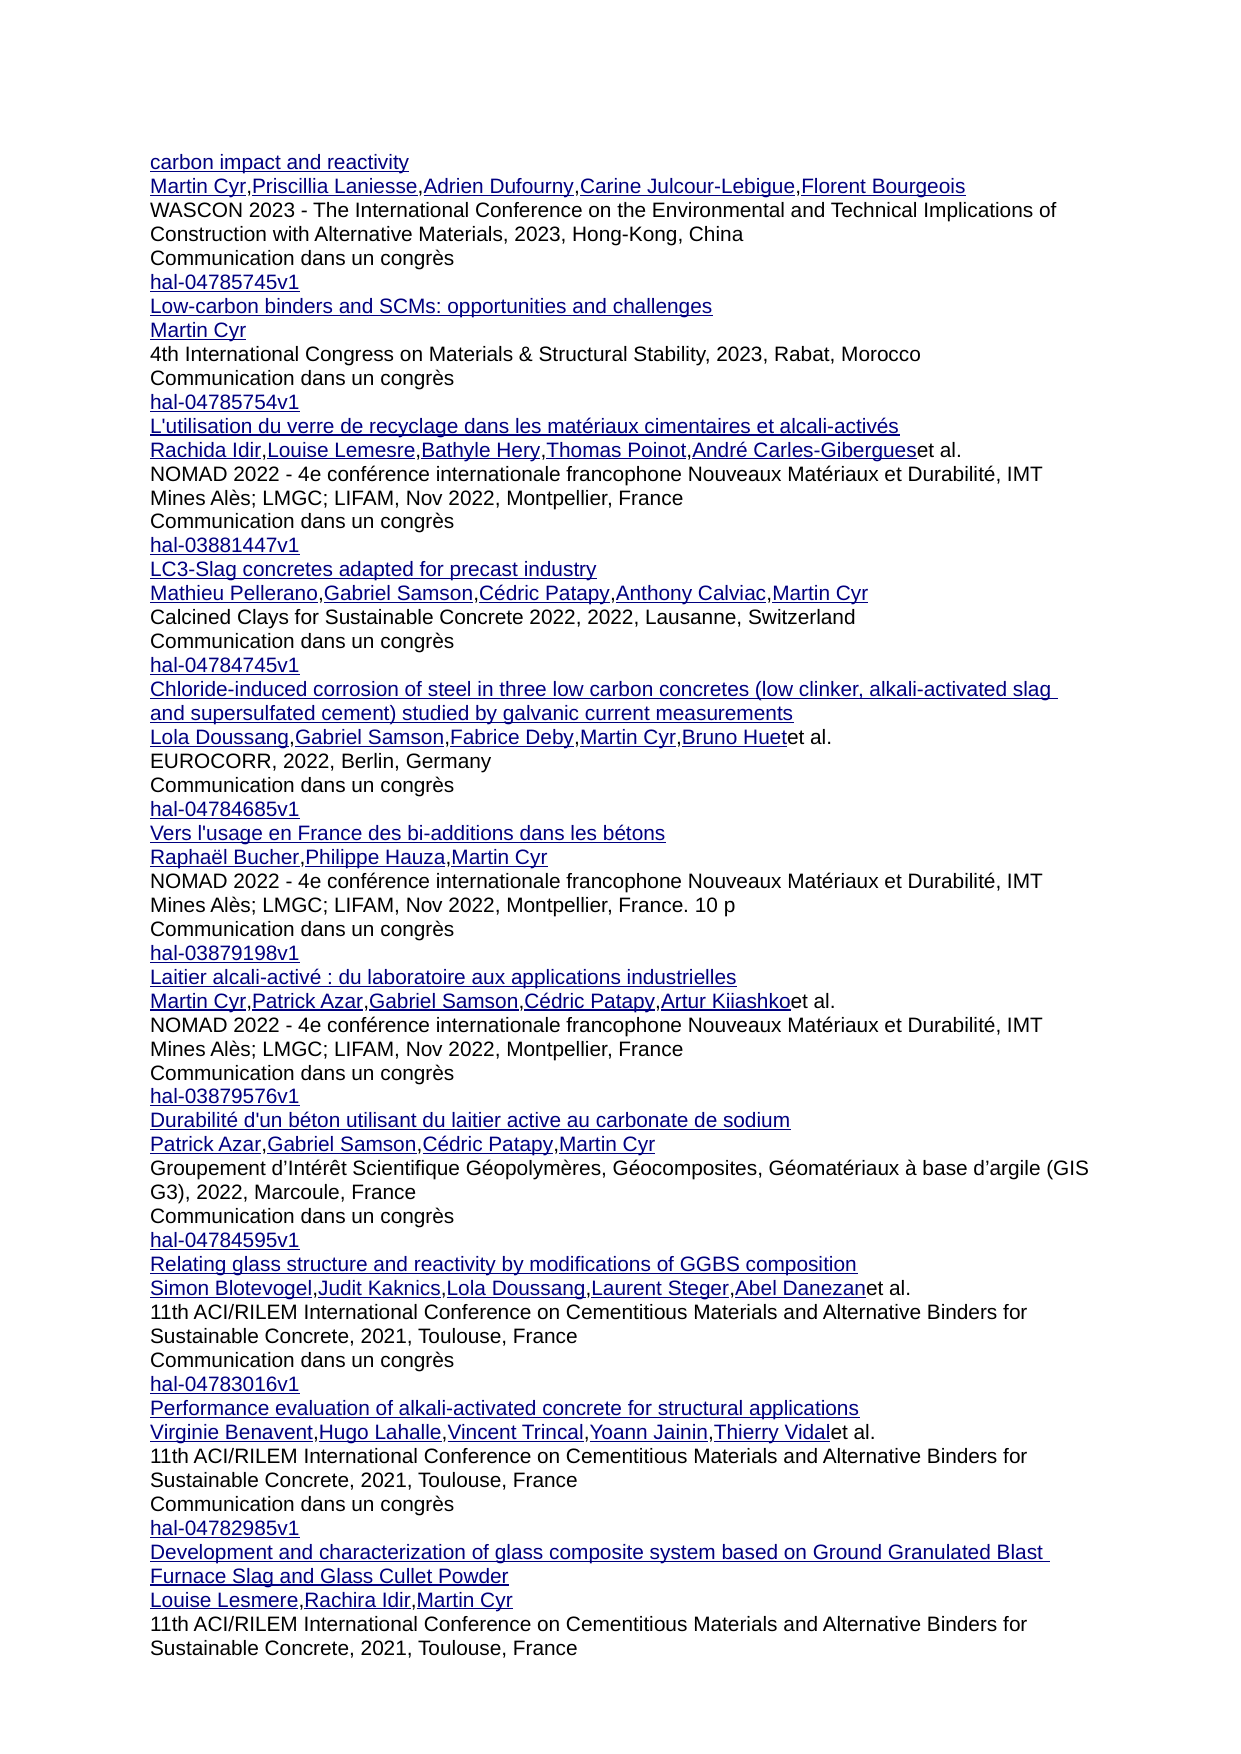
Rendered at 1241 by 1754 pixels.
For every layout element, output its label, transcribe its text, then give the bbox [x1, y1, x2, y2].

table_cell Assessment of carbonated ferronickel slag as supplementary cementing materials with improved carbon impact and reactivity Martin Cyr,Priscillia Laniesse,Adrien Dufourny,Carine Julcour-Lebigue,Florent Bourgeois WASCON 2023 - The International Conference on the Environmental and Technical Implications of Construction with Alternative Materials, 2023, Hong-Kong, China Communication dans un congrès hal-04785745v1 [150, 150, 1090, 294]
table_cell L'utilisation du verre de recyclage dans les matériaux cimentaires et alcali-activés Rachida Idir,Louise Lemesre,Bathyle Hery,Thomas Poinot,André Carles-Gibergueset al. NOMAD 2022 - 4e conférence internationale francophone Nouveaux Matériaux et Durabilité, IMT Mines Alès; LMGC; LIFAM, Nov 2022, Montpellier, France Communication dans un congrès hal-03881447v1 [150, 414, 1090, 557]
table_cell Relating glass structure and reactivity by modifications of GGBS composition Simon Blotevogel,Judit Kaknics,Lola Doussang,Laurent Steger,Abel Danezanet al. 11th ACI/RILEM International Conference on Cementitious Materials and Alternative Binders for Sustainable Concrete, 2021, Toulouse, France Communication dans un congrès hal-04783016v1 [150, 1252, 1090, 1396]
table_cell Durabilité d'un béton utilisant du laitier active au carbonate de sodium Patrick Azar,Gabriel Samson,Cédric Patapy,Martin Cyr Groupement d’Intérêt Scientifique Géopolymères, Géocomposites, Géomatériaux à base d’argile (GIS G3), 2022, Marcoule, France Communication dans un congrès hal-04784595v1 [150, 1108, 1090, 1252]
table_cell Chloride-induced corrosion of steel in three low carbon concretes (low clinker, alkali-activated slag and supersulfated cement) studied by galvanic current measurements Lola Doussang,Gabriel Samson,Fabrice Deby,Martin Cyr,Bruno Huetet al. EUROCORR, 2022, Berlin, Germany Communication dans un congrès hal-04784685v1 [150, 677, 1090, 821]
table_cell Vers l'usage en France des bi-additions dans les bétons Raphaël Bucher,Philippe Hauza,Martin Cyr NOMAD 2022 - 4e conférence internationale francophone Nouveaux Matériaux et Durabilité, IMT Mines Alès; LMGC; LIFAM, Nov 2022, Montpellier, France. 10 p Communication dans un congrès hal-03879198v1 [150, 821, 1090, 964]
table_cell Performance evaluation of alkali-activated concrete for structural applications Virginie Benavent,Hugo Lahalle,Vincent Trincal,Yoann Jainin,Thierry Vidalet al. 11th ACI/RILEM International Conference on Cementitious Materials and Alternative Binders for Sustainable Concrete, 2021, Toulouse, France Communication dans un congrès hal-04782985v1 [150, 1396, 1090, 1539]
table_cell Low-carbon binders and SCMs: opportunities and challenges Martin Cyr 4th International Congress on Materials & Structural Stability, 2023, Rabat, Morocco Communication dans un congrès hal-04785754v1 [150, 294, 1090, 413]
table_cell LC3-Slag concretes adapted for precast industry Mathieu Pellerano,Gabriel Samson,Cédric Patapy,Anthony Calviac,Martin Cyr Calcined Clays for Sustainable Concrete 2022, 2022, Lausanne, Switzerland Communication dans un congrès hal-04784745v1 [150, 557, 1090, 677]
table_cell Laitier alcali-activé : du laboratoire aux applications industrielles Martin Cyr,Patrick Azar,Gabriel Samson,Cédric Patapy,Artur Kiiashkoet al. NOMAD 2022 - 4e conférence internationale francophone Nouveaux Matériaux et Durabilité, IMT Mines Alès; LMGC; LIFAM, Nov 2022, Montpellier, France Communication dans un congrès hal-03879576v1 [150, 965, 1090, 1108]
table_cell Development and characterization of glass composite system based on Ground Granulated Blast Furnace Slag and Glass Cullet Powder Louise Lesmere,Rachira Idir,Martin Cyr 11th ACI/RILEM International Conference on Cementitious Materials and Alternative Binders for Sustainable Concrete, 2021, Toulouse, France [150, 1540, 1090, 1659]
